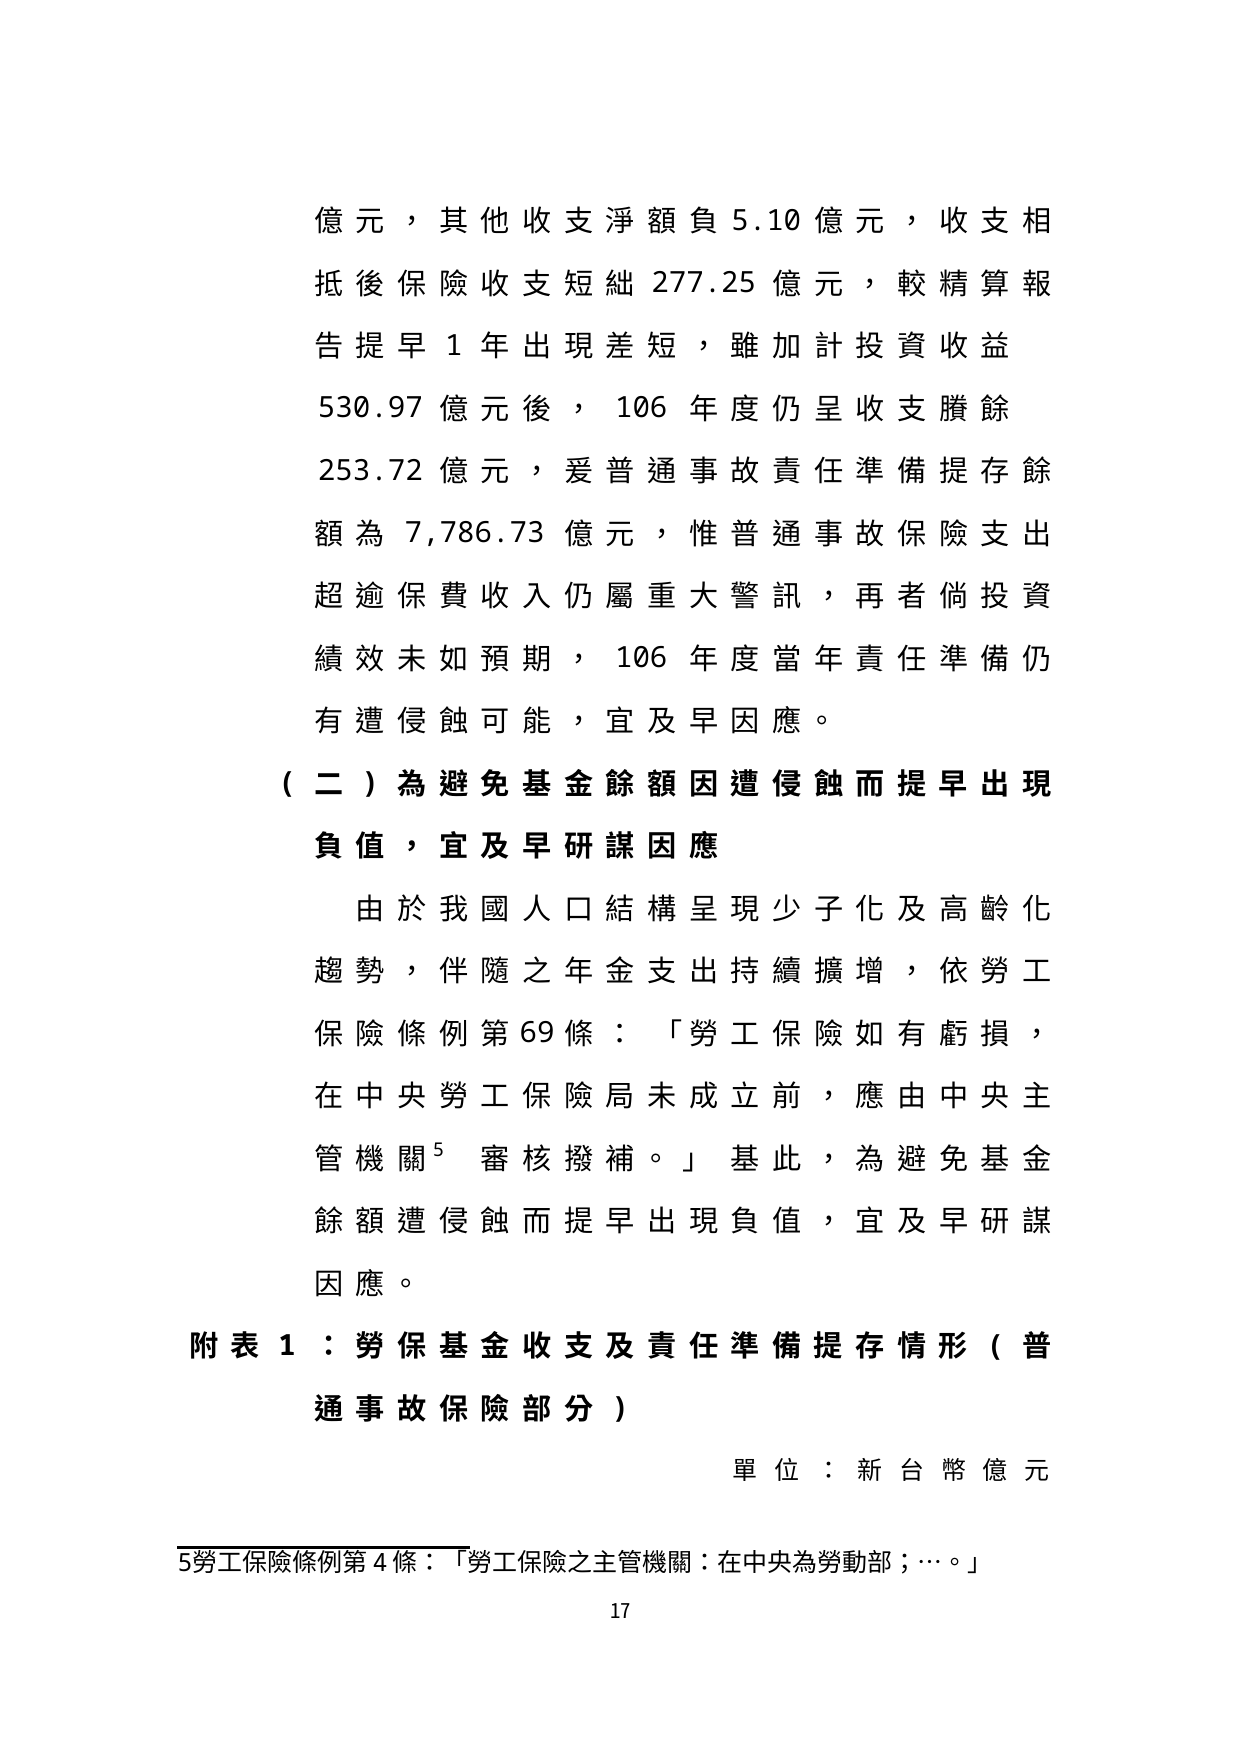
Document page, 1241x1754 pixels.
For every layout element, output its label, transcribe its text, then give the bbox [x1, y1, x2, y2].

text 由於我國人口結構呈現少子化及高齡化趨勢，伴隨之年金支出持續擴增，依勞工保險條例第69條：「勞工保險如有虧損，在中央勞工保險局未成立前，應由中央主管機關審核撥補。」基此，為避免基金餘額遭侵蝕而提早出現負值，宜及早研謀因應。 [271, 865, 1058, 1302]
text 勞工保險條例第4條：「勞工保險之主管機關：在中央為勞動部；…。」 [177, 1548, 1063, 1577]
text 億元，其他收支淨額負5.10億元，收支相抵後保險收支短絀277.25億元，較精算報告提早1年出現差短，雖加計投資收益530.97億元後，106年度仍呈收支賸餘253.72億元，爰普通事故責任準備提存餘額為7,786.73億元，惟普通事故保險支出超逾保費收入仍屬重大警訊，再者倘投資績效未如預期，106年度當年責任準備仍有遭侵蝕可能，宜及早因應。 [271, 177, 1058, 740]
text (二)為避免基金餘額因遭侵蝕而提早出現負值，宜及早研謀因應 [242, 740, 1058, 865]
text 附表1：勞保基金收支及責任準備提存情形(普通事故保險部分) [183, 1302, 1058, 1427]
text 單位：新台幣億元 [242, 1427, 1058, 1490]
